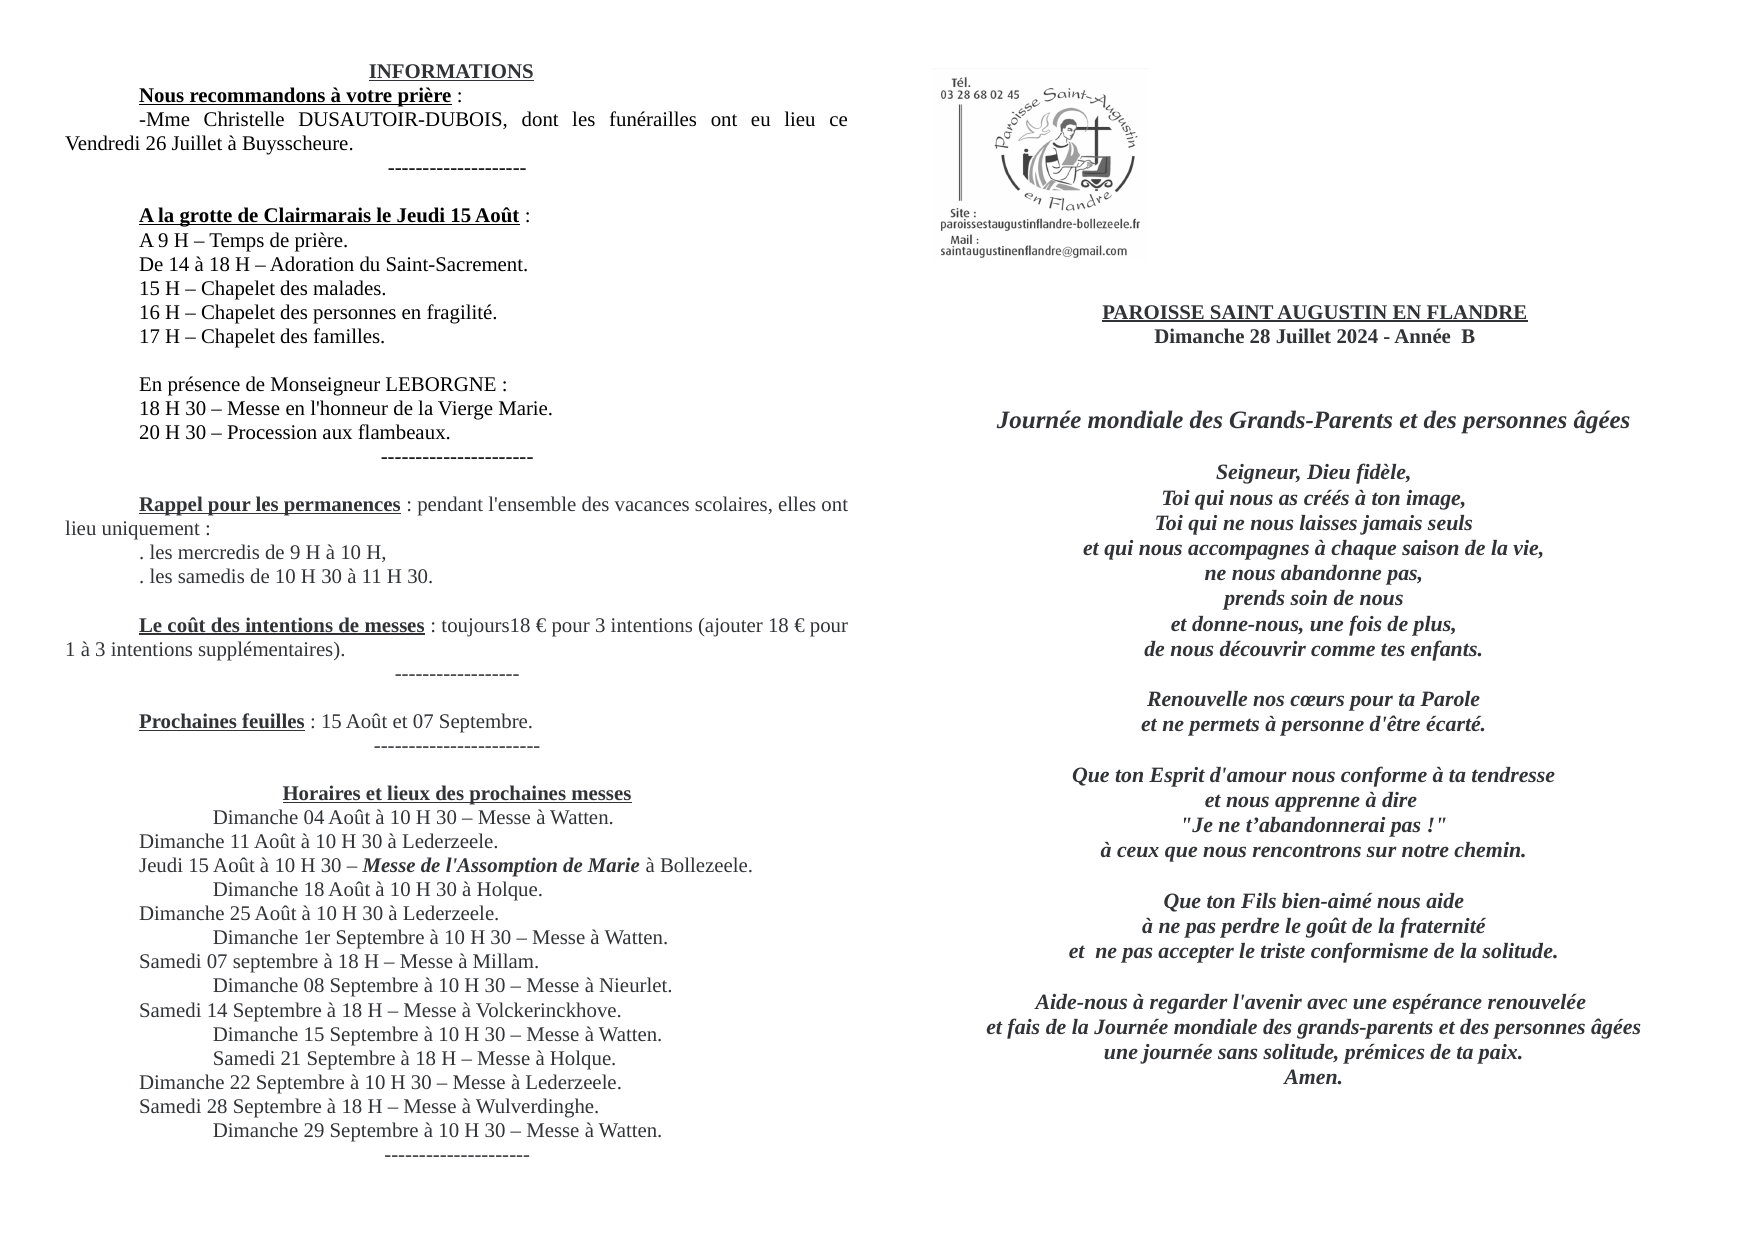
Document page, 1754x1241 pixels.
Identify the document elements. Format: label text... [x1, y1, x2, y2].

text Dimanche 15 Septembre à 10 H 30 – Messe à Watten. [65, 1022, 849, 1046]
text . les samedis de 10 H 30 à 11 H 30. [65, 564, 849, 588]
text Dimanche 18 Août à 10 H 30 à Holque. [65, 877, 849, 901]
text de nous découvrir comme tes enfants. [923, 636, 1707, 661]
text Samedi 07 septembre à 18 H – Messe à Millam. [65, 949, 849, 973]
text 20 H 30 – Procession aux flambeaux. [65, 420, 849, 444]
text Jeudi 15 Août à 10 H 30 – Messe de l'Assomption de Marie à Bollezeele. [65, 853, 849, 877]
text ne nous abandonne pas, [923, 560, 1707, 585]
text Renouvelle nos cœurs pour ta Parole [923, 686, 1707, 711]
text A 9 H – Temps de prière. [65, 227, 849, 252]
text Dimanche 28 Juillet 2024 - Année B [923, 324, 1707, 348]
text Toi qui nous as créés à ton image, [923, 484, 1707, 510]
text prends soin de nous [923, 585, 1707, 611]
text à ne pas perdre le goût de la fraternité [923, 913, 1707, 938]
text Le coût des intentions de messes : toujours18 € pour 3 intentions (ajouter 18 € pour 1 à 3 intentions supplémentaires). [65, 612, 849, 661]
text à ceux que nous rencontrons sur notre chemin. [923, 837, 1707, 863]
text Dimanche 22 Septembre à 10 H 30 – Messe à Lederzeele. [65, 1070, 849, 1094]
text "Je ne t’abandonnerai pas !" [923, 812, 1707, 837]
text Samedi 21 Septembre à 18 H – Messe à Holque. [65, 1046, 849, 1070]
text et donne-nous, une fois de plus, [923, 611, 1707, 636]
text et fais de la Journée mondiale des grands-parents et des personnes âgées [923, 1014, 1707, 1039]
text 15 H – Chapelet des malades. [65, 276, 849, 300]
text et qui nous accompagnes à chaque saison de la vie, [923, 535, 1707, 560]
text Amen. [923, 1064, 1707, 1089]
text De 14 à 18 H – Adoration du Saint-Sacrement. [65, 252, 849, 276]
text ------------------ [65, 661, 849, 685]
text et ne pas accepter le triste conformisme de la solitude. [923, 938, 1707, 963]
text Que ton Esprit d'amour nous conforme à ta tendresse [923, 762, 1707, 787]
text Prochaines feuilles : 15 Août et 07 Septembre. [65, 709, 849, 733]
text 17 H – Chapelet des familles. [65, 324, 849, 348]
text Aide-nous à regarder l'avenir avec une espérance renouvelée [923, 989, 1707, 1014]
text Samedi 28 Septembre à 18 H – Messe à Wulverdinghe. [65, 1094, 849, 1118]
text 16 H – Chapelet des personnes en fragilité. [65, 300, 849, 324]
text Dimanche 04 Août à 10 H 30 – Messe à Watten. [65, 805, 849, 829]
text En présence de Monseigneur LEBORGNE : [65, 372, 849, 396]
text Dimanche 29 Septembre à 10 H 30 – Messe à Watten. [65, 1118, 849, 1142]
text --------------------- [65, 1142, 849, 1166]
text Dimanche 08 Septembre à 10 H 30 – Messe à Nieurlet. [65, 973, 849, 997]
text et nous apprenne à dire [923, 787, 1707, 812]
picture [931, 68, 1148, 262]
text . les mercredis de 9 H à 10 H, [65, 540, 849, 564]
text Seigneur, Dieu fidèle, [923, 459, 1707, 484]
text Horaires et lieux des prochaines messes [65, 781, 849, 805]
text ---------------------- [65, 444, 849, 468]
text INFORMATIONS [53, 59, 849, 83]
text PAROISSE SAINT AUGUSTIN EN FLANDRE [923, 300, 1707, 324]
text A la grotte de Clairmarais le Jeudi 15 Août : [65, 203, 849, 227]
text Dimanche 25 Août à 10 H 30 à Lederzeele. [65, 901, 849, 925]
text Samedi 14 Septembre à 18 H – Messe à Volckerinckhove. [65, 997, 849, 1022]
text Journée mondiale des Grands-Parents et des personnes âgées [923, 405, 1707, 434]
text Que ton Fils bien-aimé nous aide [923, 888, 1707, 913]
text Nous recommandons à votre prière : [65, 83, 849, 107]
text Rappel pour les permanences : pendant l'ensemble des vacances scolaires, elles ont lieu uniquement : [65, 492, 849, 540]
text une journée sans solitude, prémices de ta paix. [923, 1039, 1707, 1064]
text 18 H 30 – Messe en l'honneur de la Vierge Marie. [65, 396, 849, 420]
text Toi qui ne nous laisses jamais seuls [923, 510, 1707, 535]
text ------------------------ [65, 733, 849, 757]
text Dimanche 11 Août à 10 H 30 à Lederzeele. [65, 829, 849, 853]
text Dimanche 1er Septembre à 10 H 30 – Messe à Watten. [65, 925, 849, 949]
text et ne permets à personne d'être écarté. [923, 711, 1707, 737]
text -------------------- [65, 155, 849, 179]
text -Mme Christelle DUSAUTOIR-DUBOIS, dont les funérailles ont eu lieu ce Vendredi 26 Juillet à Buysscheure. [65, 107, 849, 155]
